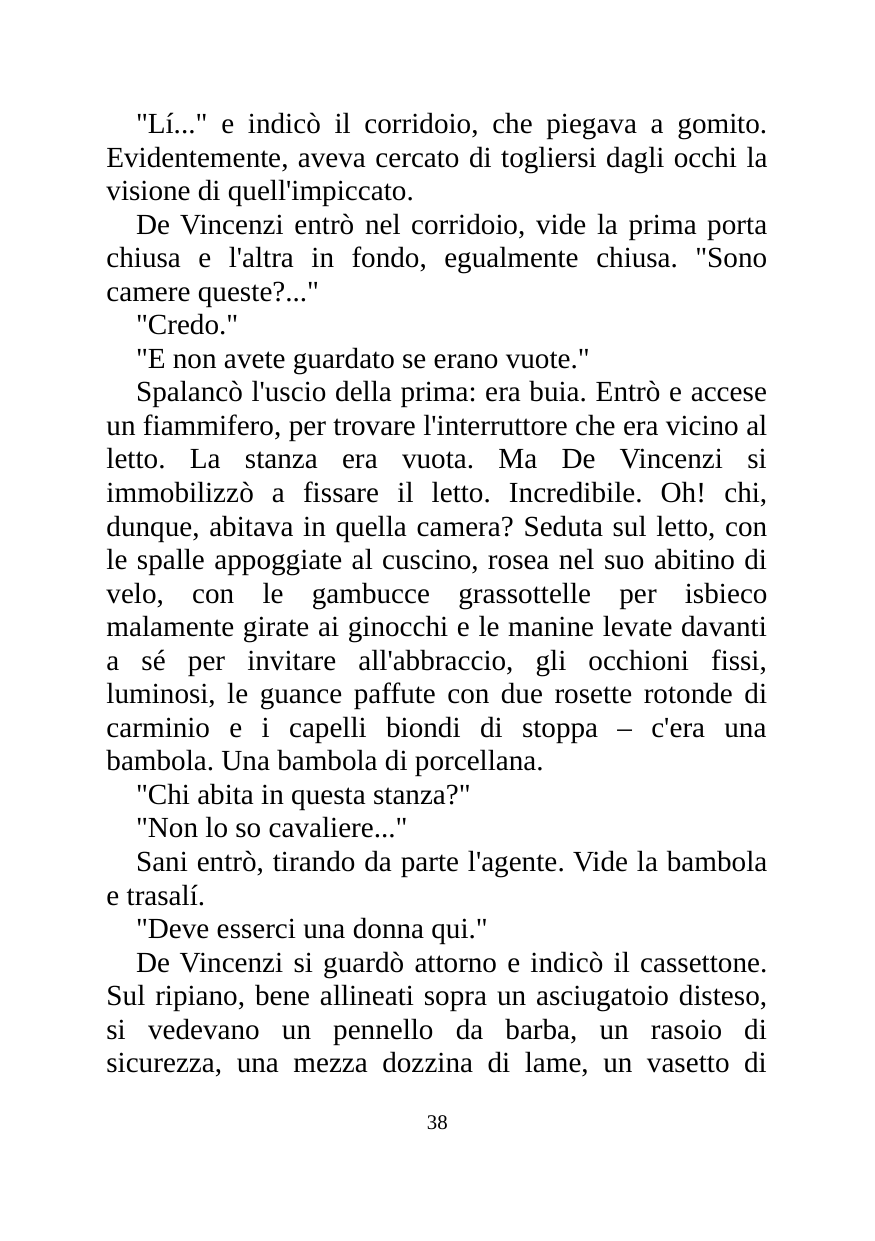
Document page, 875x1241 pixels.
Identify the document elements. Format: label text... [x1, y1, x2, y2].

text Spalancò l'uscio della prima: era buia. Entrò e accese un fiammifero, per trovare l'interruttore che era vicino al letto. La stanza era vuota. Ma De Vincenzi si immobilizzò a fissare il letto. Incredibile. Oh! chi, dunque, abitava in quella camera? Seduta sul letto, con le spalle appoggiate al cuscino, rosea nel suo abitino di velo, con le gambucce grassottelle per isbieco malamente girate ai ginocchi e le manine levate davanti a sé per invitare all'abbraccio, gli occhioni fissi, luminosi, le guance paffute con due rosette rotonde di carminio e i capelli biondi di stoppa – c'era una bambola. Una bambola di porcellana. [106, 374, 768, 777]
text De Vincenzi si guardò attorno e indicò il cassettone. Sul ripiano, bene allineati sopra un asciugatoio disteso, si vedevano un pennello da barba, un rasoio di sicurezza, una mezza dozzina di lame, un vasetto di [106, 945, 768, 1079]
text Sani entrò, tirando da parte l'agente. Vide la bambola e trasalí. [106, 844, 768, 911]
text "Deve esserci una donna qui." [106, 911, 768, 945]
text "Lí..." e indicò il corridoio, che piegava a gomito. Evidentemente, aveva cercato di togliersi dagli occhi la visione di quell'impiccato. [106, 106, 768, 207]
text "Chi abita in questa stanza?" [106, 777, 768, 811]
text "E non avete guardato se erano vuote." [106, 341, 768, 374]
text De Vincenzi entrò nel corridoio, vide la prima porta chiusa e l'altra in fondo, egualmente chiusa. "Sono camere queste?..." [106, 207, 768, 307]
text "Credo." [106, 307, 768, 341]
text "Non lo so cavaliere..." [106, 811, 768, 844]
